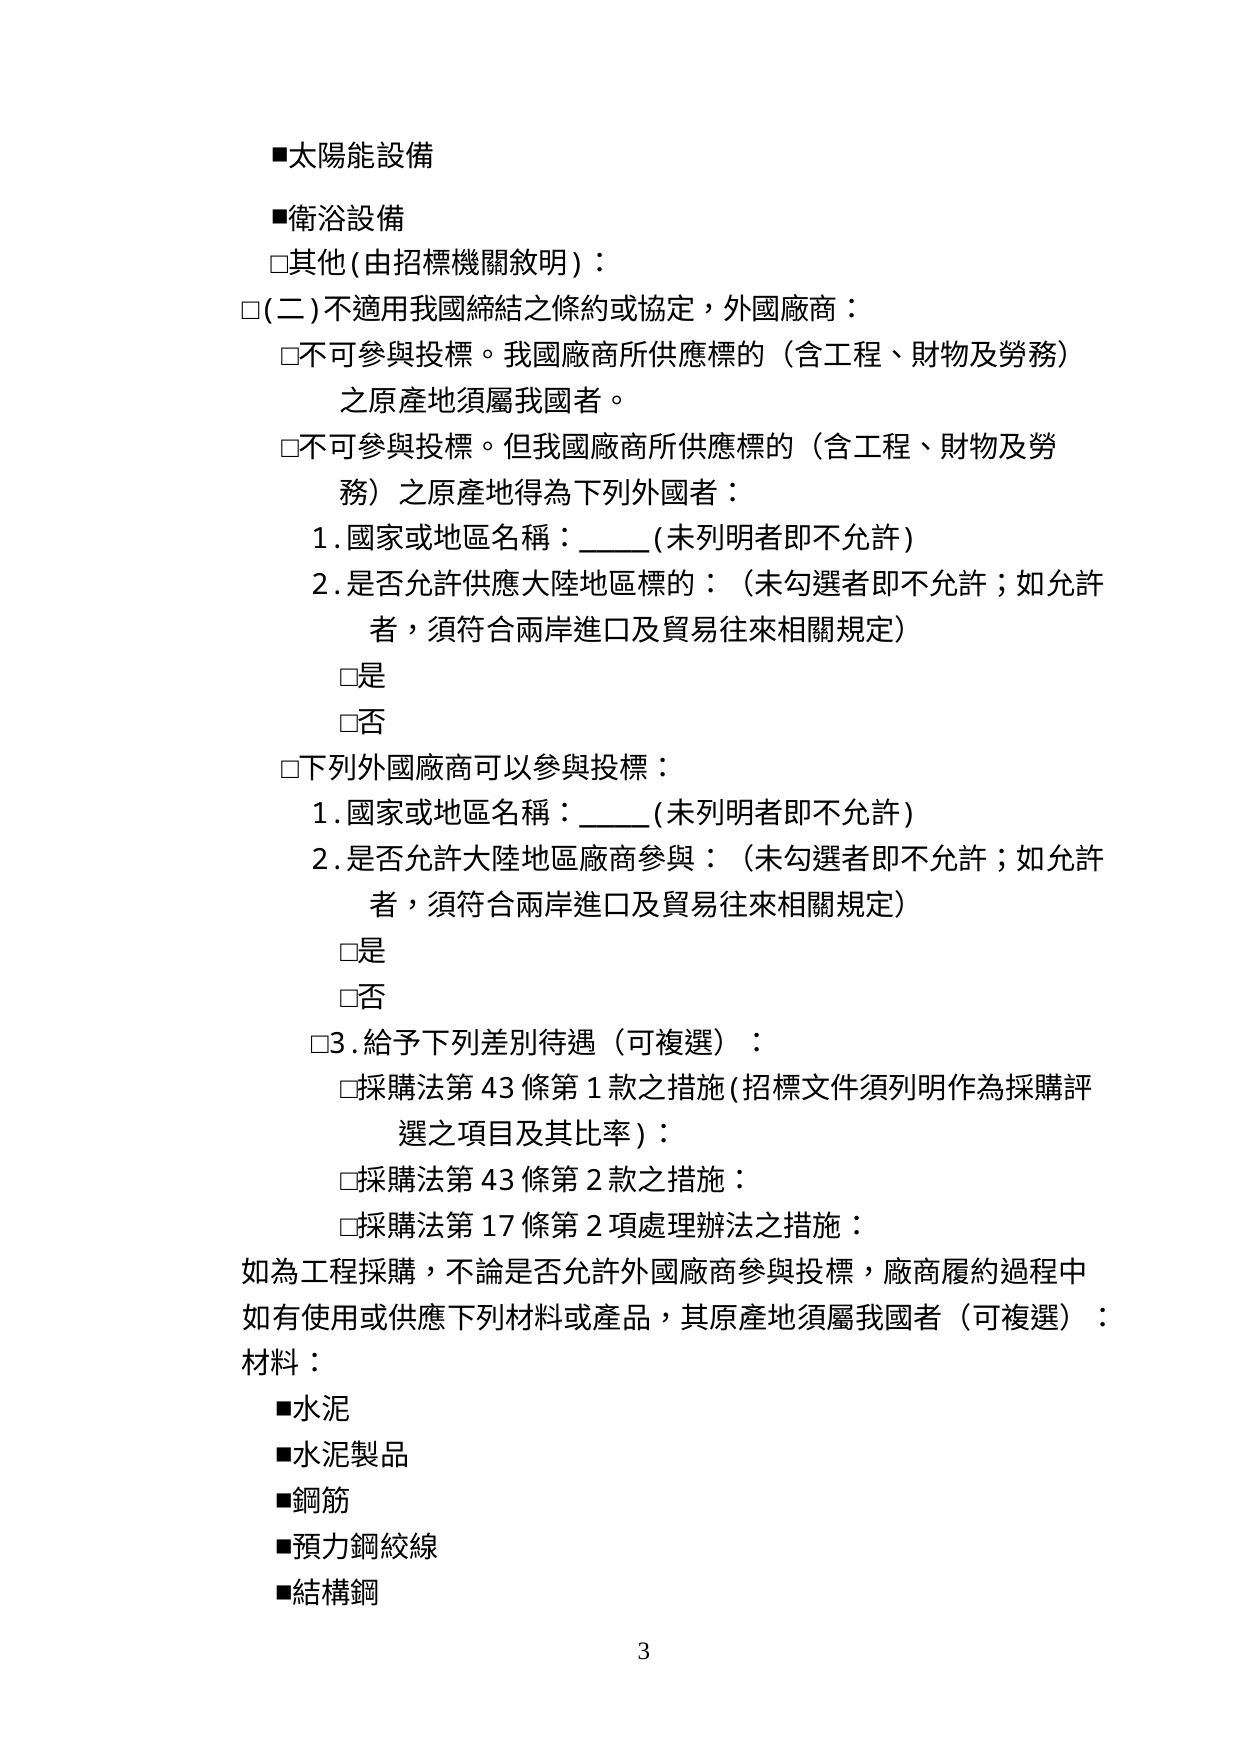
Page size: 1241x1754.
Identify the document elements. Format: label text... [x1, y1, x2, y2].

text 材料： [241, 1337, 1110, 1383]
text □否 [340, 971, 1110, 1016]
text □不可參與投標。但我國廠商所供應標的（含工程、財物及勞務）之原產地得為下列外國者： [281, 421, 1110, 512]
text ■鋼筋 [275, 1475, 1110, 1521]
text ■水泥製品 [275, 1429, 1110, 1475]
text □採購法第43條第1款之措施(招標文件須列明作為採購評選之項目及其比率)： [340, 1062, 1110, 1154]
text ■預力鋼絞線 [275, 1521, 1110, 1566]
text 2.是否允許供應大陸地區標的：（未勾選者即不允許；如允許者，須符合兩岸進口及貿易往來相關規定） [311, 558, 1110, 650]
text □採購法第43條第2款之措施： [340, 1154, 1110, 1200]
text ■衛浴設備 [271, 175, 1110, 237]
text □其他(由招標機關敘明)： [270, 237, 1110, 283]
text ■結構鋼 [275, 1566, 1110, 1612]
text □3.給予下列差別待遇（可複選）： [311, 1016, 1110, 1062]
text 如為工程採購，不論是否允許外國廠商參與投標，廠商履約過程中如有使用或供應下列材料或產品，其原產地須屬我國者（可複選）： [241, 1246, 1110, 1337]
text ■水泥 [275, 1383, 1110, 1429]
text □否 [340, 696, 1110, 741]
text □下列外國廠商可以參與投標： [281, 741, 1110, 787]
text 2.是否允許大陸地區廠商參與：（未勾選者即不允許；如允許者，須符合兩岸進口及貿易往來相關規定） [311, 833, 1110, 925]
text □不可參與投標。我國廠商所供應標的（含工程、財物及勞務）之原產地須屬我國者。 [281, 329, 1110, 421]
text ■太陽能設備 [271, 112, 1110, 175]
text □採購法第17條第2項處理辦法之措施： [340, 1200, 1110, 1246]
text □(二)不適用我國締結之條約或協定，外國廠商： [242, 283, 1110, 329]
text □是 [340, 925, 1110, 971]
text □是 [340, 650, 1110, 696]
text 1.國家或地區名稱：____(未列明者即不允許) [311, 787, 1110, 833]
text 1.國家或地區名稱：____(未列明者即不允許) [311, 512, 1110, 558]
